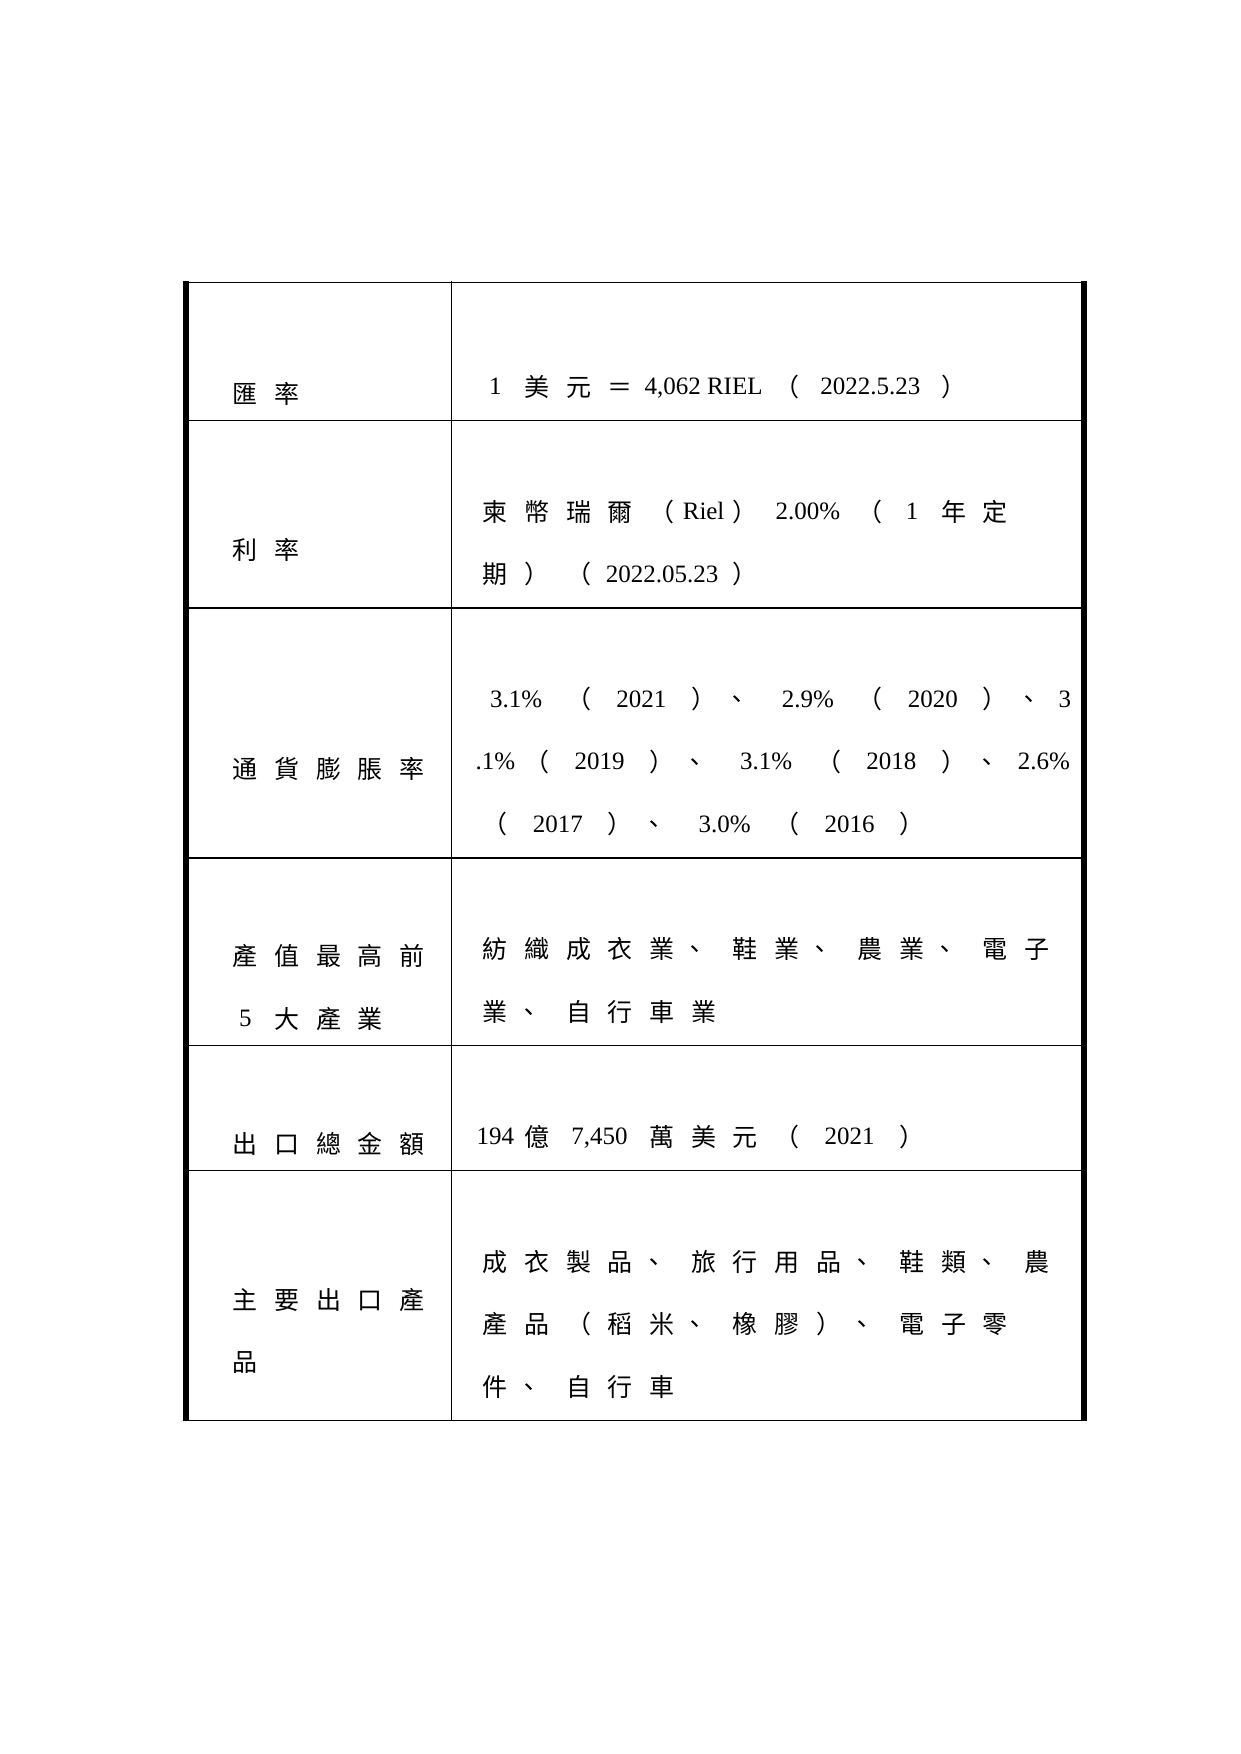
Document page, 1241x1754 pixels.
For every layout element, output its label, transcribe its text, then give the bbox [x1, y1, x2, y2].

table_cell 3.1%（2021）、2.9%（2020）、3.1%（2019）、3.1%（2018）、2.6%（2017）、3.0%（2016） [452, 609, 1081, 857]
table_cell 主要出口產品 [189, 1171, 451, 1420]
table_cell 產值最高前5大產業 [189, 859, 451, 1045]
table_cell 1美元＝4,062 RIEL（2022.5.23） [452, 283, 1081, 420]
table_cell 通貨膨脹率 [189, 609, 451, 857]
table_cell 紡織成衣業、鞋業、農業、電子業、自行車業 [452, 859, 1081, 1045]
table_cell 利率 [189, 421, 451, 607]
table_cell 成衣製品、旅行用品、鞋類、農產品（稻米、橡膠）、電子零件、自行車 [452, 1171, 1081, 1420]
table_cell 柬幣瑞爾（Riel）2.00%（1年定期）（2022.05.23） [452, 421, 1081, 607]
table_cell 194億7,450萬美元（2021） [452, 1046, 1081, 1170]
table_cell 出口總金額 [189, 1046, 451, 1170]
table_cell 匯率 [189, 283, 451, 420]
